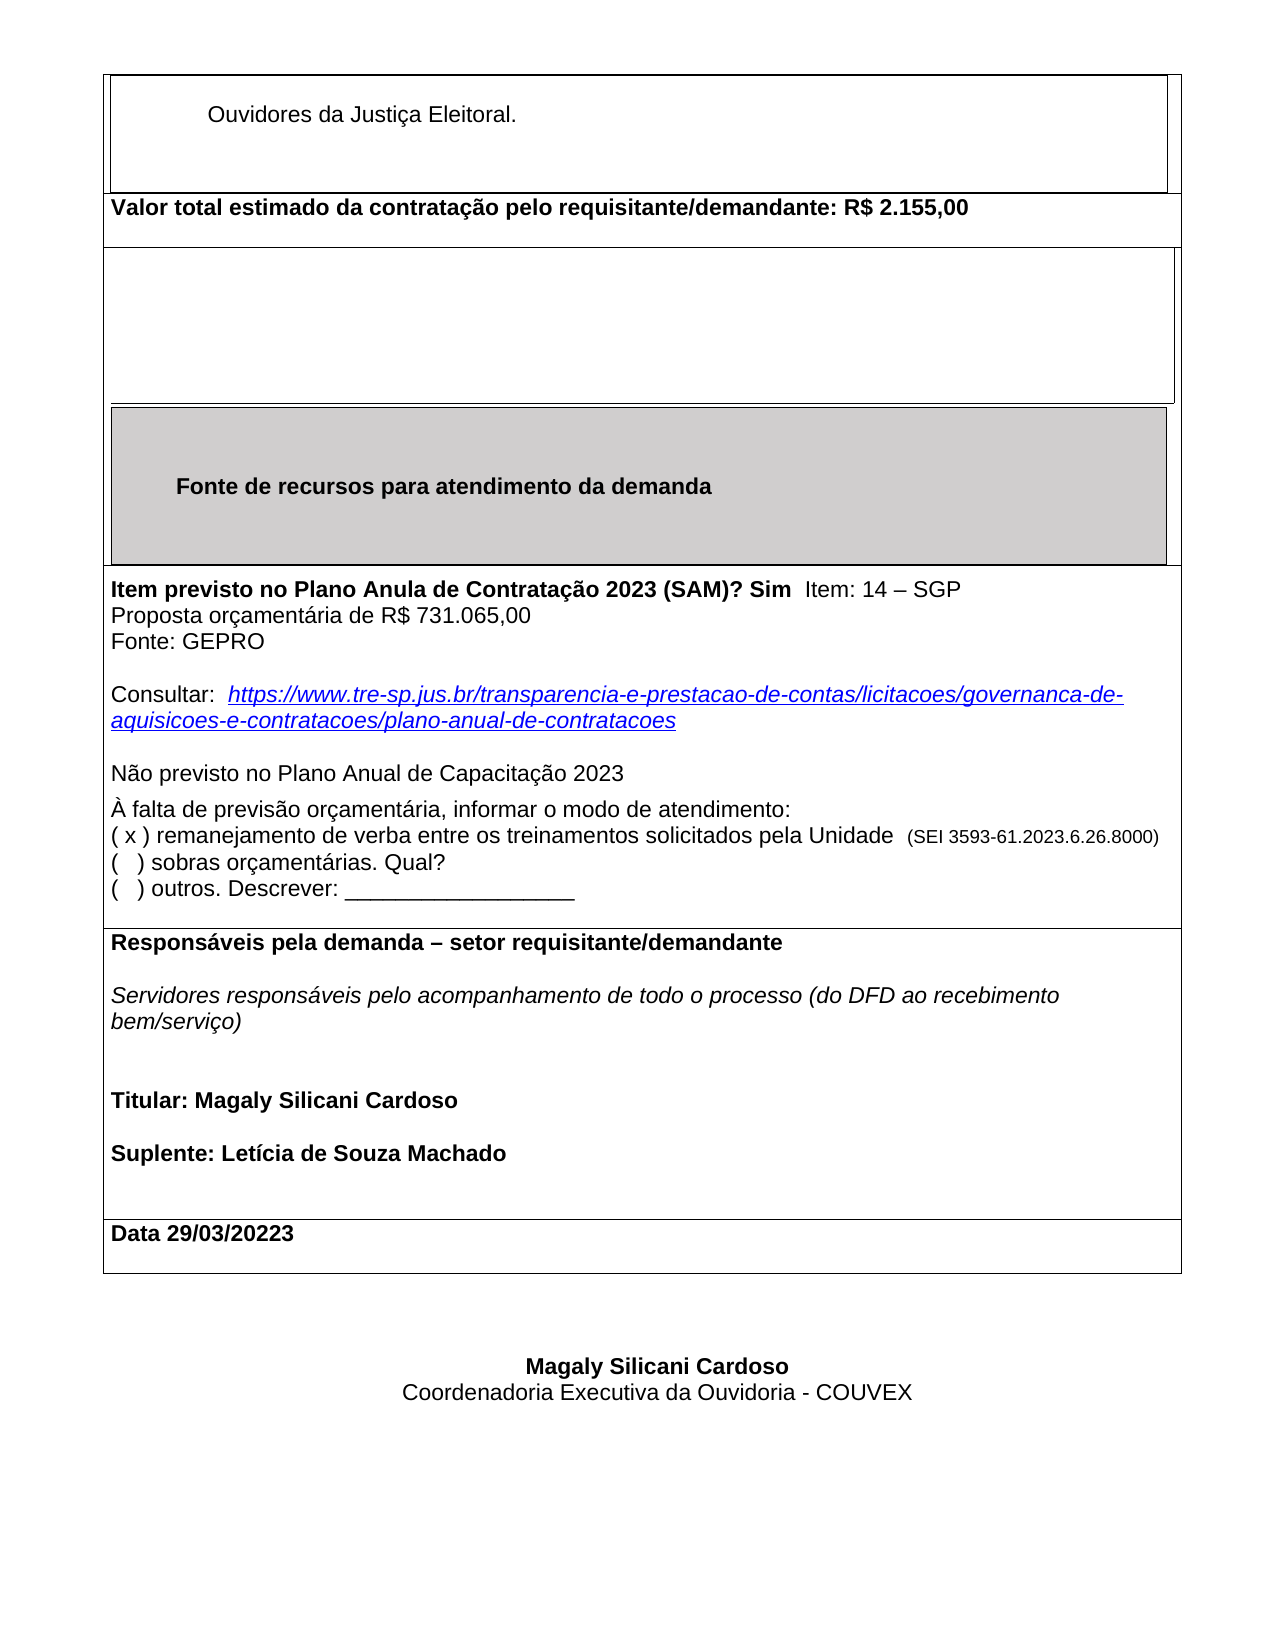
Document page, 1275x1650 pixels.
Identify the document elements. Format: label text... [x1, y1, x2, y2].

table_header Fonte de recursos para atendimento da demanda [112, 408, 1166, 564]
table_cell Valor total estimado da contratação pelo requisitante/demandante: R$ 2.155,00 [104, 194, 1181, 247]
table_cell Data 29/03/20223 [104, 1220, 1181, 1272]
table_cell Item previsto no Plano Anula de Contratação 2023 (SAM)? Sim Item: 14 – SGP Proposta orçamentária de R$ 731.065,00 Fonte: GEPRO Consultar: https://www.tre-sp.jus.br/transparencia-e-prestacao-de-contas/licitacoes/governanca-de-aquisicoes-e-contratacoes/plano-anual-de-contratacoes Não previsto no Plano Anual de Capacitação 2023 À falta de previsão orçamentária, informar o modo de atendimento: ( x ) remanejamento de verba entre os treinamentos solicitados pela Unidade (SEI 3593-61.2023.6.26.8000) ( ) sobras orçamentárias. Qual? ( ) outros. Descrever: __________________ [104, 566, 1181, 928]
table_cell [1168, 75, 1181, 193]
text Coordenadoria Executiva da Ouvidoria - COUVEX [177, 1379, 1137, 1405]
table_cell [104, 75, 110, 193]
table_cell [104, 248, 1181, 565]
table_cell Ouvidores da Justiça Eleitoral. [111, 76, 1167, 192]
table_cell Responsáveis pela demanda – setor requisitante/demandante Servidores responsáveis pelo acompanhamento de todo o processo (do DFD ao recebimento bem/serviço) Titular: Magaly Silicani Cardoso Suplente: Letícia de Souza Machado [104, 929, 1181, 1219]
text Magaly Silicani Cardoso [177, 1353, 1137, 1379]
